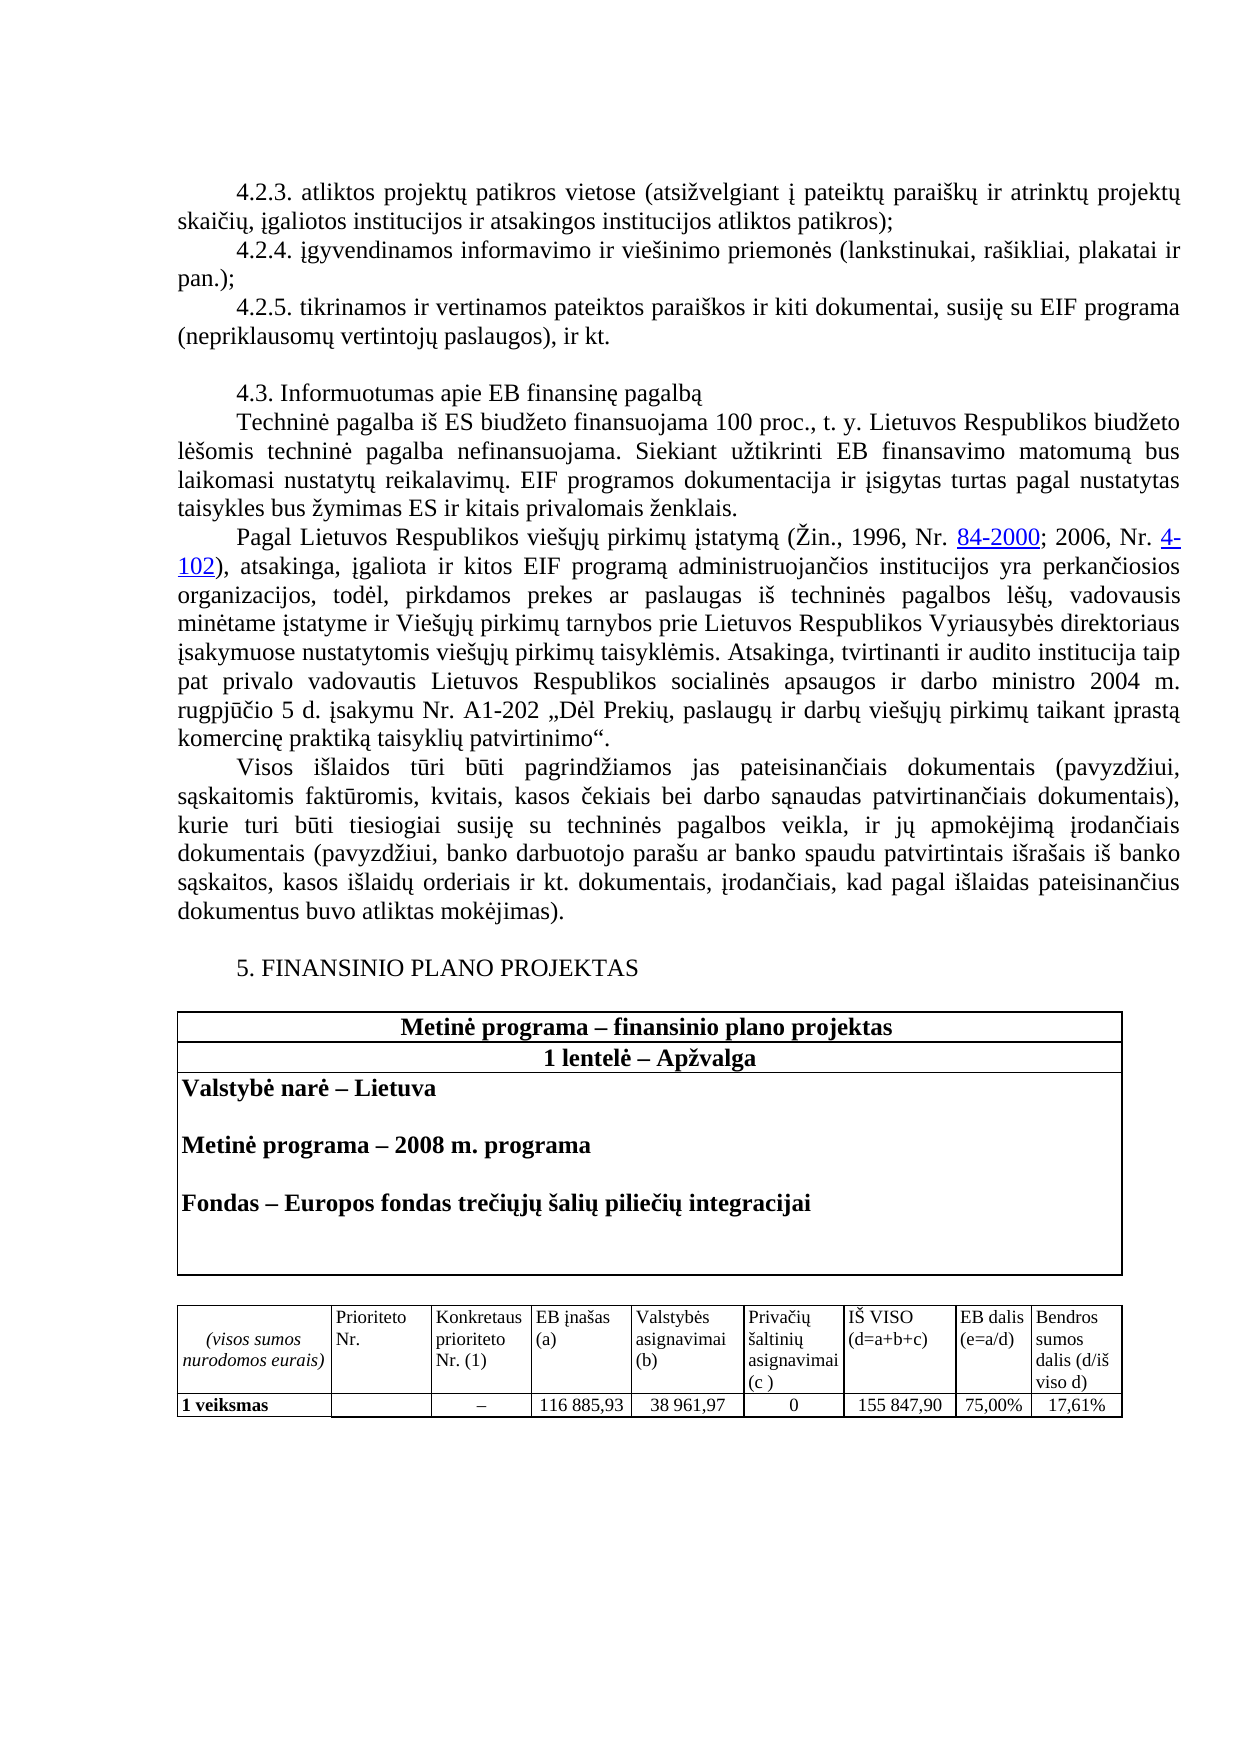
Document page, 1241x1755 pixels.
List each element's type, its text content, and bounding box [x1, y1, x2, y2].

text 5. FINANSINIO PLANO PROJEKTAS [177, 953, 1181, 982]
table_cell 116 885,93 [532, 1394, 631, 1416]
table_cell 17,61% [1032, 1394, 1121, 1416]
text Techninė pagalba iš ES biudžeto finansuojama 100 proc., t. y. Lietuvos Respublikos biudžeto lėšomis techninė pagalba nefinansuojama. Siekiant užtikrinti EB finansavimo matomumą bus laikomasi nustatytų reikalavimų. EIF programos dokumentacija ir įsigytas turtas pagal nustatytas taisykles bus žymimas ES ir kitais privalomais ženklais. [177, 407, 1181, 522]
table_header EB įnašas (a) [532, 1306, 631, 1392]
text 4.3. Informuotumas apie EB finansinę pagalbą [177, 378, 1181, 407]
table_cell Valstybė narė – Lietuva Metinė programa – 2008 m. programa Fondas – Europos fondas trečiųjų šalių piliečių integracijai [178, 1073, 1121, 1274]
text 4.2.5. tikrinamos ir vertinamos pateiktos paraiškos ir kiti dokumentai, susiję su EIF programa (nepriklausomų vertintojų paslaugos), ir kt. [177, 292, 1181, 350]
table_cell [332, 1394, 431, 1416]
table_header Valstybės asignavimai (b) [632, 1306, 743, 1392]
table_header Konkretaus prioriteto Nr. (1) [432, 1306, 531, 1392]
table_header Bendros sumos dalis (d/iš viso d) [1032, 1306, 1121, 1392]
table_header Metinė programa – finansinio plano projektas [178, 1013, 1121, 1041]
table_header EB dalis (e=a/d) [957, 1306, 1031, 1392]
table_header IŠ VISO (d=a+b+c) [845, 1306, 955, 1392]
text Pagal Lietuvos Respublikos viešųjų pirkimų įstatymą (Žin., 1996, Nr. 84-2000; 2006, Nr. 4-102), atsakinga, įgaliota ir kitos EIF programą administruojančios institucijos yra perkančiosios organizacijos, todėl, pirkdamos prekes ar paslaugas iš techninės pagalbos lėšų, vadovausis minėtame įstatyme ir Viešųjų pirkimų tarnybos prie Lietuvos Respublikos Vyriausybės direktoriaus įsakymuose nustatytomis viešųjų pirkimų taisyklėmis. Atsakinga, tvirtinanti ir audito institucija taip pat privalo vadovautis Lietuvos Respublikos socialinės apsaugos ir darbo ministro 2004 m. rugpjūčio 5 d. įsakymu Nr. A1-202 „Dėl Prekių, paslaugų ir darbų viešųjų pirkimų taikant įprastą komercinę praktiką taisyklių patvirtinimo“. [177, 522, 1181, 752]
table_header (visos sumos nurodomos eurais) [178, 1306, 331, 1392]
text Visos išlaidos tūri būti pagrindžiamos jas pateisinančiais dokumentais (pavyzdžiui, sąskaitomis faktūromis, kvitais, kasos čekiais bei darbo sąnaudas patvirtinančiais dokumentais), kurie turi būti tiesiogiai susiję su techninės pagalbos veikla, ir jų apmokėjimą įrodančiais dokumentais (pavyzdžiui, banko darbuotojo parašu ar banko spaudu patvirtintais išrašais iš banko sąskaitos, kasos išlaidų orderiais ir kt. dokumentais, įrodančiais, kad pagal išlaidas pateisinančius dokumentus buvo atliktas mokėjimas). [177, 752, 1181, 925]
table_cell 38 961,97 [632, 1394, 743, 1416]
table_cell 1 lentelė – Apžvalga [178, 1043, 1121, 1072]
table_header Prioriteto Nr. [332, 1306, 431, 1392]
table_cell 0 [745, 1394, 843, 1416]
text 4.2.4. įgyvendinamos informavimo ir viešinimo priemonės (lankstinukai, rašikliai, plakatai ir pan.); [177, 235, 1181, 292]
table_cell 155 847,90 [845, 1394, 955, 1416]
text 4.2.3. atliktos projektų patikros vietose (atsižvelgiant į pateiktų paraiškų ir atrinktų projektų skaičių, įgaliotos institucijos ir atsakingos institucijos atliktos patikros); [177, 177, 1181, 235]
table_header Privačių šaltinių asignavimai (c ) [745, 1306, 843, 1392]
table_cell 1 veiksmas [178, 1394, 331, 1416]
table_cell 75,00% [957, 1394, 1031, 1416]
table_cell – [432, 1394, 531, 1416]
